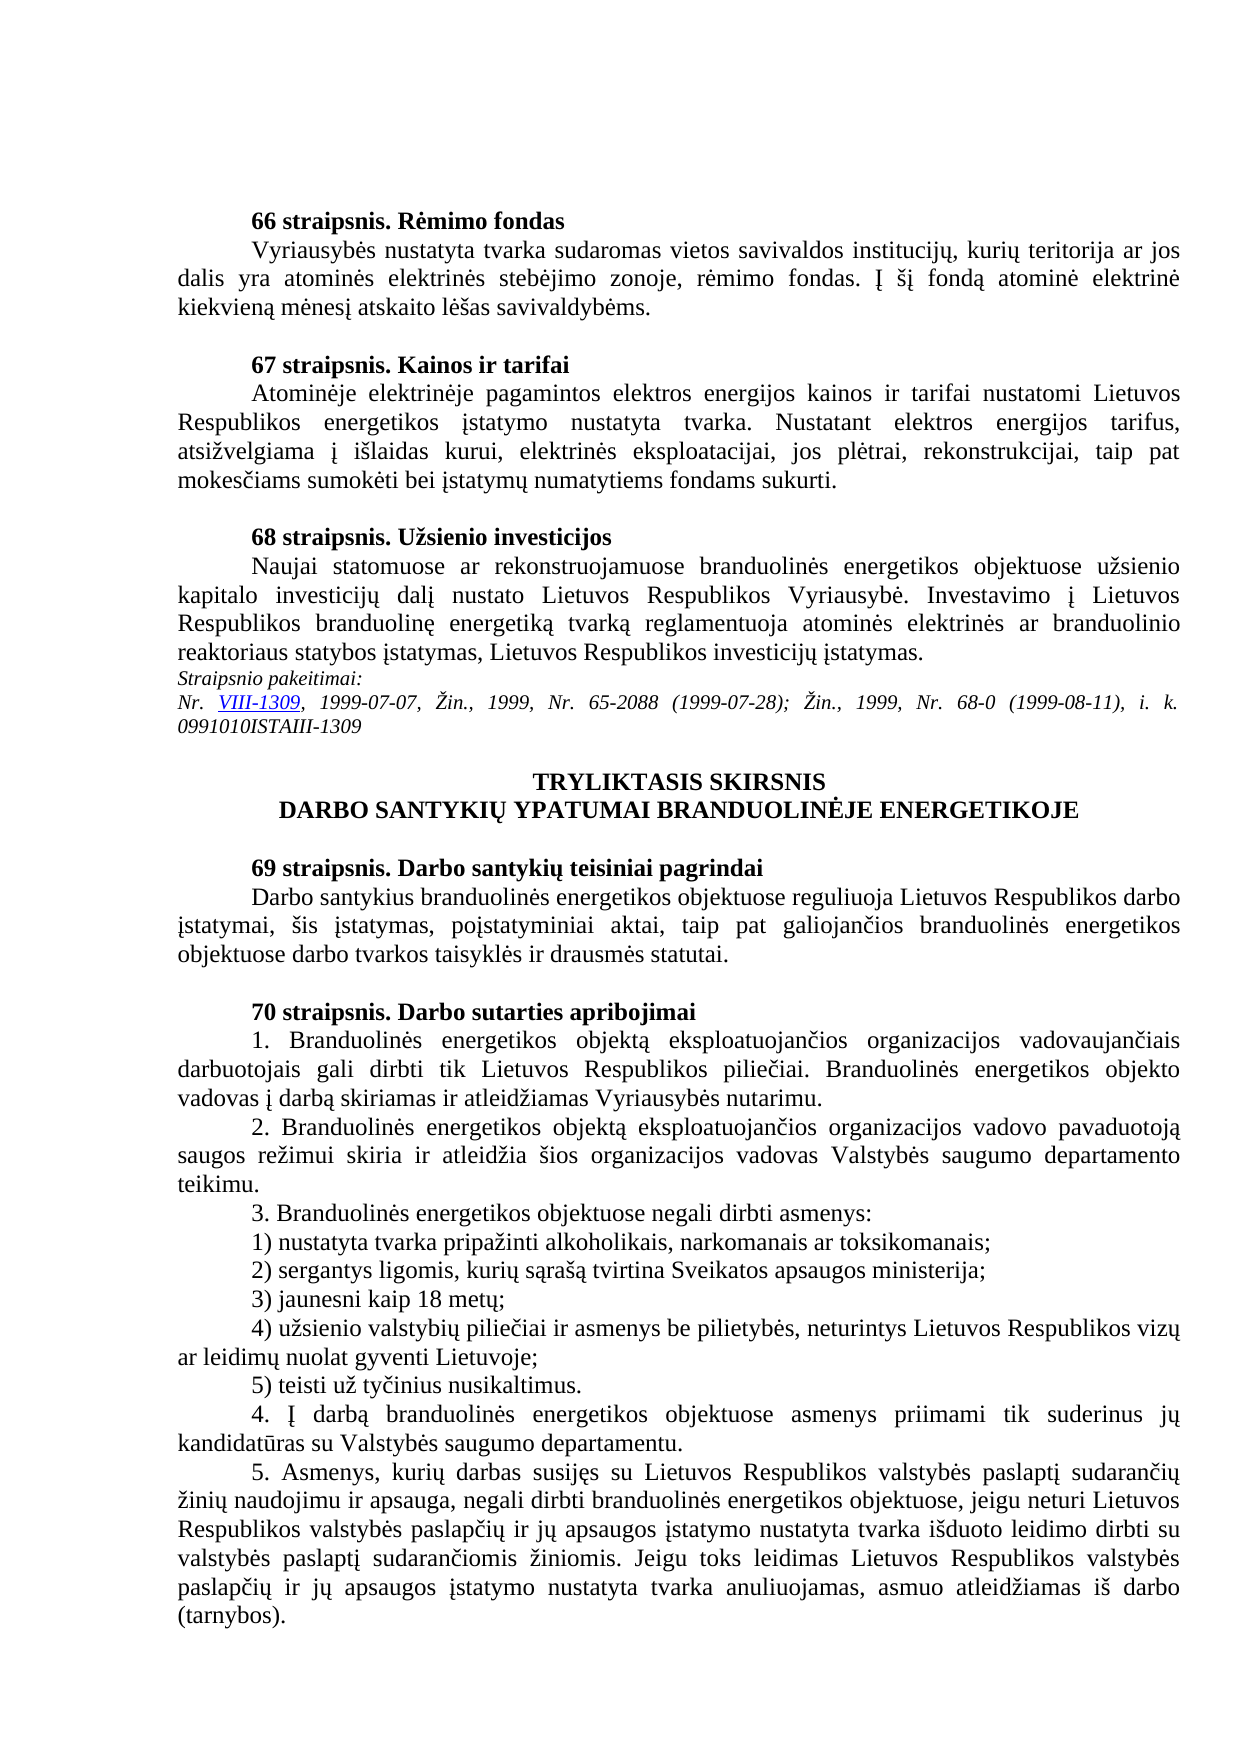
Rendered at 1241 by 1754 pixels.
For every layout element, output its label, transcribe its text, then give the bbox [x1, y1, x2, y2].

text Nr. VIII-1309, 1999-07-07, Žin., 1999, Nr. 65-2088 (1999-07-28); Žin., 1999, Nr. 68-0 (1999-08-11), i. k. 0991010ISTAIII-1309 [177, 690, 1181, 738]
text Atominėje elektrinėje pagamintos elektros energijos kainos ir tarifai nustatomi Lietuvos Respublikos energetikos įstatymo nustatyta tvarka. Nustatant elektros energijos tarifus, atsižvelgiama į išlaidas kurui, elektrinės eksploatacijai, jos plėtrai, rekonstrukcijai, taip pat mokesčiams sumokėti bei įstatymų numatytiems fondams sukurti. [177, 378, 1181, 493]
text 2) sergantys ligomis, kurių sąrašą tvirtina Sveikatos apsaugos ministerija; [177, 1256, 1181, 1284]
text 1) nustatyta tvarka pripažinti alkoholikais, narkomanais ar toksikomanais; [177, 1227, 1181, 1256]
text 5. Asmenys, kurių darbas susijęs su Lietuvos Respublikos valstybės paslaptį sudarančių žinių naudojimu ir apsauga, negali dirbti branduolinės energetikos objektuose, jeigu neturi Lietuvos Respublikos valstybės paslapčių ir jų apsaugos įstatymo nustatyta tvarka išduoto leidimo dirbti su valstybės paslaptį sudarančiomis žiniomis. Jeigu toks leidimas Lietuvos Respublikos valstybės paslapčių ir jų apsaugos įstatymo nustatyta tvarka anuliuojamas, asmuo atleidžiamas iš darbo (tarnybos). [177, 1457, 1181, 1629]
text 4. Į darbą branduolinės energetikos objektuose asmenys priimami tik suderinus jų kandidatūras su Valstybės saugumo departamentu. [177, 1399, 1181, 1457]
text 68 straipsnis. Užsienio investicijos [177, 522, 1181, 551]
text Straipsnio pakeitimai: [177, 666, 1181, 690]
text 2. Branduolinės energetikos objektą eksploatuojančios organizacijos vadovo pavaduotoją saugos režimui skiria ir atleidžia šios organizacijos vadovas Valstybės saugumo departamento teikimu. [177, 1112, 1181, 1198]
text 69 straipsnis. Darbo santykių teisiniai pagrindai [177, 853, 1181, 882]
text TRYLIKTASIS SKIRSNIS [177, 767, 1181, 796]
text 66 straipsnis. Rėmimo fondas [177, 206, 1181, 235]
text 67 straipsnis. Kainos ir tarifai [177, 350, 1181, 378]
text Naujai statomuose ar rekonstruojamuose branduolinės energetikos objektuose užsienio kapitalo investicijų dalį nustato Lietuvos Respublikos Vyriausybė. Investavimo į Lietuvos Respublikos branduolinę energetiką tvarką reglamentuoja atominės elektrinės ar branduolinio reaktoriaus statybos įstatymas, Lietuvos Respublikos investicijų įstatymas. [177, 551, 1181, 666]
text 3. Branduolinės energetikos objektuose negali dirbti asmenys: [177, 1198, 1181, 1227]
text 5) teisti už tyčinius nusikaltimus. [177, 1371, 1181, 1399]
text 70 straipsnis. Darbo sutarties apribojimai [177, 997, 1181, 1026]
text Vyriausybės nustatyta tvarka sudaromas vietos savivaldos institucijų, kurių teritorija ar jos dalis yra atominės elektrinės stebėjimo zonoje, rėmimo fondas. Į šį fondą atominė elektrinė kiekvieną mėnesį atskaito lėšas savivaldybėms. [177, 235, 1181, 321]
text 1. Branduolinės energetikos objektą eksploatuojančios organizacijos vadovaujančiais darbuotojais gali dirbti tik Lietuvos Respublikos piliečiai. Branduolinės energetikos objekto vadovas į darbą skiriamas ir atleidžiamas Vyriausybės nutarimu. [177, 1026, 1181, 1112]
text Darbo santykius branduolinės energetikos objektuose reguliuoja Lietuvos Respublikos darbo įstatymai, šis įstatymas, poįstatyminiai aktai, taip pat galiojančios branduolinės energetikos objektuose darbo tvarkos taisyklės ir drausmės statutai. [177, 882, 1181, 968]
text DARBO SANTYKIŲ YPATUMAI BRANDUOLINĖJE ENERGETIKOJE [177, 796, 1181, 824]
text 4) užsienio valstybių piliečiai ir asmenys be pilietybės, neturintys Lietuvos Respublikos vizų ar leidimų nuolat gyventi Lietuvoje; [177, 1313, 1181, 1371]
text 3) jaunesni kaip 18 metų; [177, 1284, 1181, 1313]
